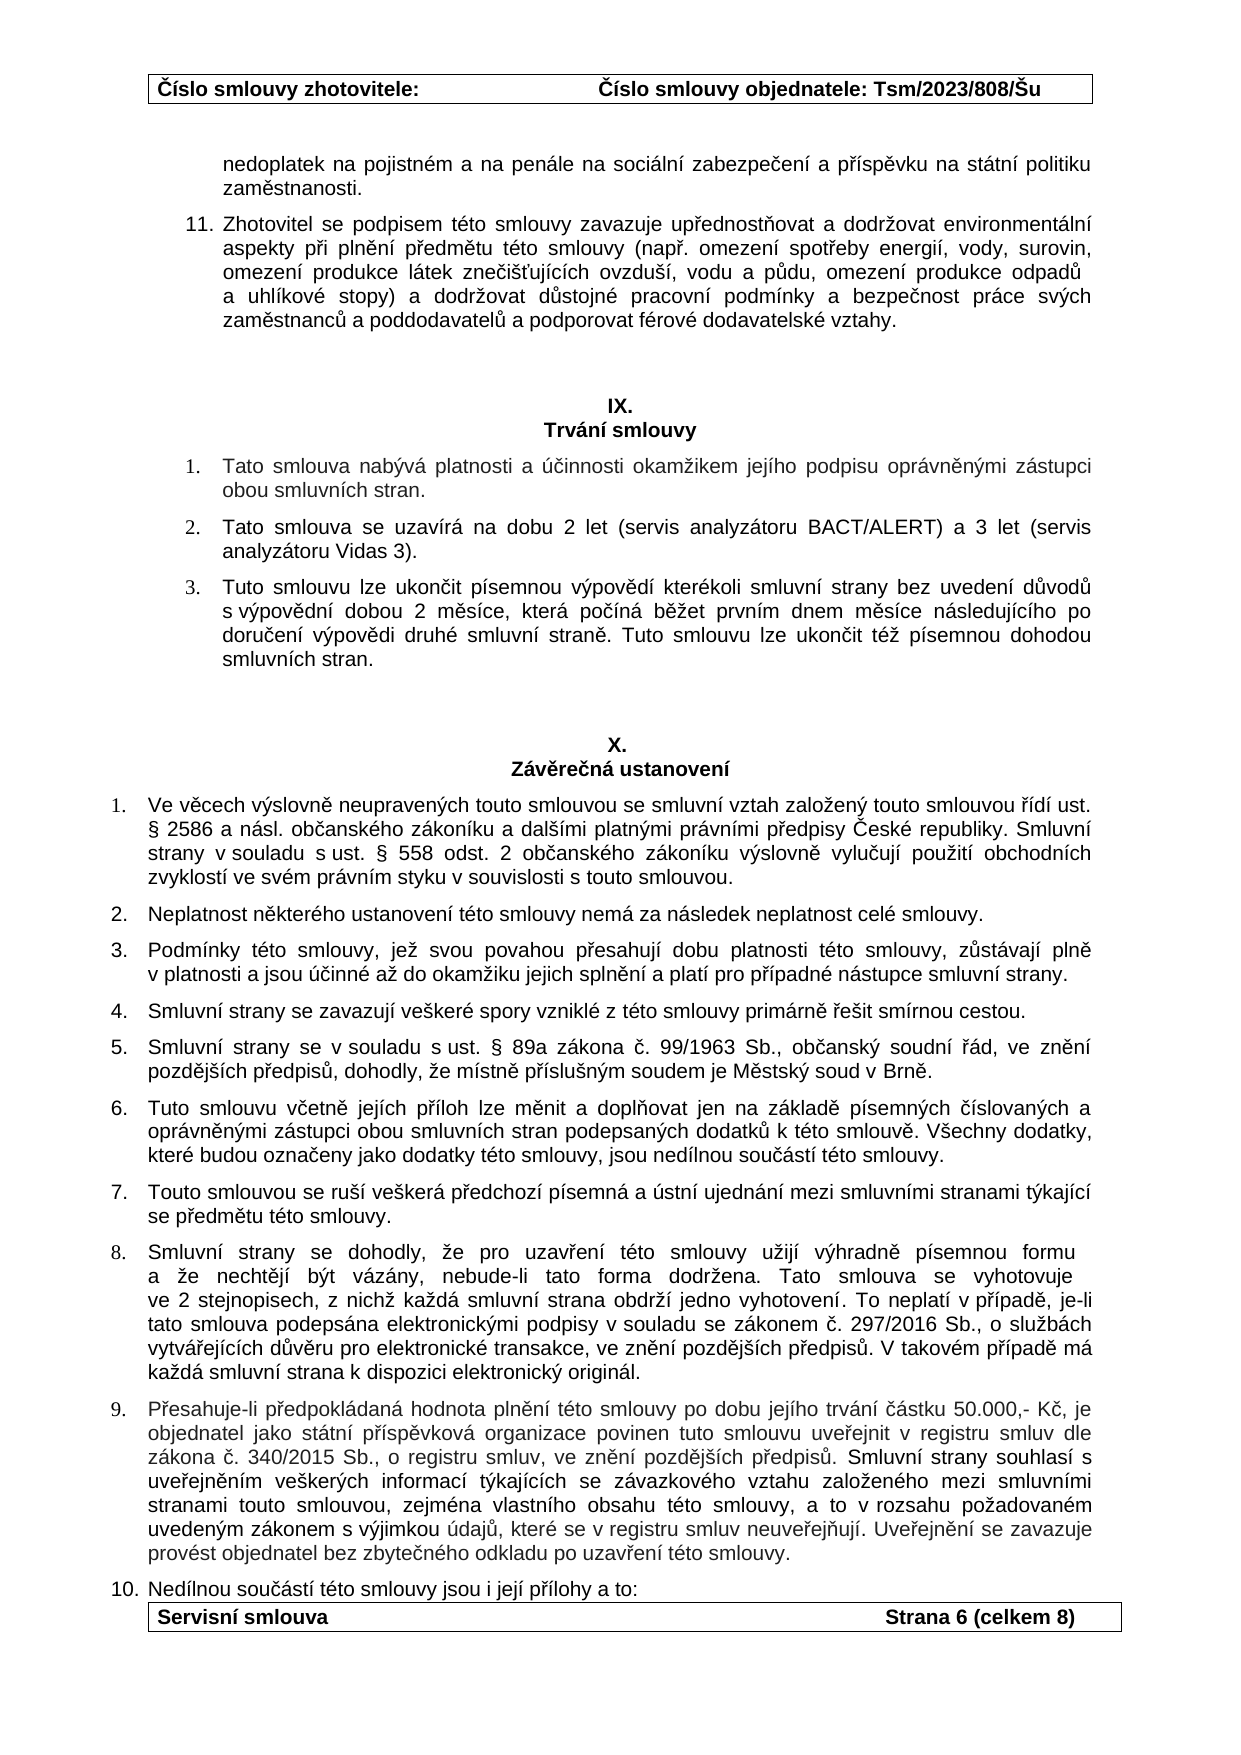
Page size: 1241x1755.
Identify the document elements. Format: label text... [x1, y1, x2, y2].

list Tato smlouva nabývá platnosti a účinnosti okamžikem jejího podpisu oprávněnými zástupci obou smluvních stran. [185, 454, 1093, 502]
list Ve věcech výslovně neupravených touto smlouvou se smluvní vztah založený touto smlouvou řídí ust. § 2586 a násl. občanského zákoníku a dalšími platnými právními předpisy České republiky. Smluvní strany v souladu s ust. § 558 odst. 2 občanského zákoníku výslovně vylučují použití obchodních zvyklostí ve svém právním styku v souvislosti s touto smlouvou. [111, 793, 1093, 889]
list Podmínky této smlouvy, jež svou povahou přesahují dobu platnosti této smlouvy, zůstávají plně v platnosti a jsou účinné až do okamžiku jejich splnění a platí pro případné nástupce smluvní strany. [111, 938, 1093, 986]
text Trvání smlouvy [148, 417, 1093, 441]
list Smluvní strany se dohodly, že pro uzavření této smlouvy užijí výhradně písemnou formu a že nechtějí být vázány, nebude-li tato forma dodržena. Tato smlouva se vyhotovuje ve 2 stejnopisech, z nichž každá smluvní strana obdrží jedno vyhotovení. To neplatí v případě, je-li tato smlouva podepsána elektronickými podpisy v souladu se zákonem č. 297/2016 Sb., o službách vytvářejících důvěru pro elektronické transakce, ve znění pozdějších předpisů. V takovém případě má každá smluvní strana k dispozici elektronický originál. [111, 1240, 1093, 1384]
list Zhotovitel se podpisem této smlouvy zavazuje upřednostňovat a dodržovat environmentální aspekty při plnění předmětu této smlouvy (např. omezení spotřeby energií, vody, surovin, omezení produkce látek znečišťujících ovzduší, vodu a půdu, omezení produkce odpadů a uhlíkové stopy) a dodržovat důstojné pracovní podmínky a bezpečnost práce svých zaměstnanců a poddodavatelů a podporovat férové dodavatelské vztahy. [185, 212, 1093, 332]
text IX. [148, 393, 1093, 417]
list Tuto smlouvu lze ukončit písemnou výpovědí kterékoli smluvní strany bez uvedení důvodů s výpovědní dobou 2 měsíce, která počíná běžet prvním dnem měsíce následujícího po doručení výpovědi druhé smluvní straně. Tuto smlouvu lze ukončit též písemnou dohodou smluvních stran. [185, 575, 1093, 671]
list Neplatnost některého ustanovení této smlouvy nemá za následek neplatnost celé smlouvy. [111, 902, 1093, 926]
list Touto smlouvou se ruší veškerá předchozí písemná a ústní ujednání mezi smluvními stranami týkající se předmětu této smlouvy. [111, 1180, 1093, 1228]
list nedoplatek na pojistném a na penále na sociální zabezpečení a příspěvku na státní politiku zaměstnanosti. [185, 152, 1093, 200]
list Tato smlouva se uzavírá na dobu 2 let (servis analyzátoru BACT/ALERT) a 3 let (servis analyzátoru Vidas 3). [185, 514, 1093, 563]
text X. [148, 733, 1093, 757]
list Nedílnou součástí této smlouvy jsou i její přílohy a to: [111, 1577, 1093, 1601]
list Smluvní strany se zavazují veškeré spory vzniklé z této smlouvy primárně řešit smírnou cestou. [111, 998, 1093, 1022]
list Přesahuje-li předpokládaná hodnota plnění této smlouvy po dobu jejího trvání částku 50.000,- Kč, je objednatel jako státní příspěvková organizace povinen tuto smlouvu uveřejnit v registru smluv dle zákona č. 340/2015 Sb., o registru smluv, ve znění pozdějších předpisů. Smluvní strany souhlasí s uveřejněním veškerých informací týkajících se závazkového vztahu založeného mezi smluvními stranami touto smlouvou, zejména vlastního obsahu této smlouvy, a to v rozsahu požadovaném uvedeným zákonem s výjimkou údajů, které se v registru smluv neuveřejňují. Uveřejnění se zavazuje provést objednatel bez zbytečného odkladu po uzavření této smlouvy. [111, 1397, 1093, 1564]
list Tuto smlouvu včetně jejích příloh lze měnit a doplňovat jen na základě písemných číslovaných a oprávněnými zástupci obou smluvních stran podepsaných dodatků k této smlouvě. Všechny dodatky, které budou označeny jako dodatky této smlouvy, jsou nedílnou součástí této smlouvy. [111, 1095, 1093, 1167]
list Smluvní strany se v souladu s ust. § 89a zákona č. 99/1963 Sb., občanský soudní řád, ve znění pozdějších předpisů, dohodly, že místně příslušným soudem je Městský soud v Brně. [111, 1035, 1093, 1083]
text Závěrečná ustanovení [148, 757, 1093, 781]
